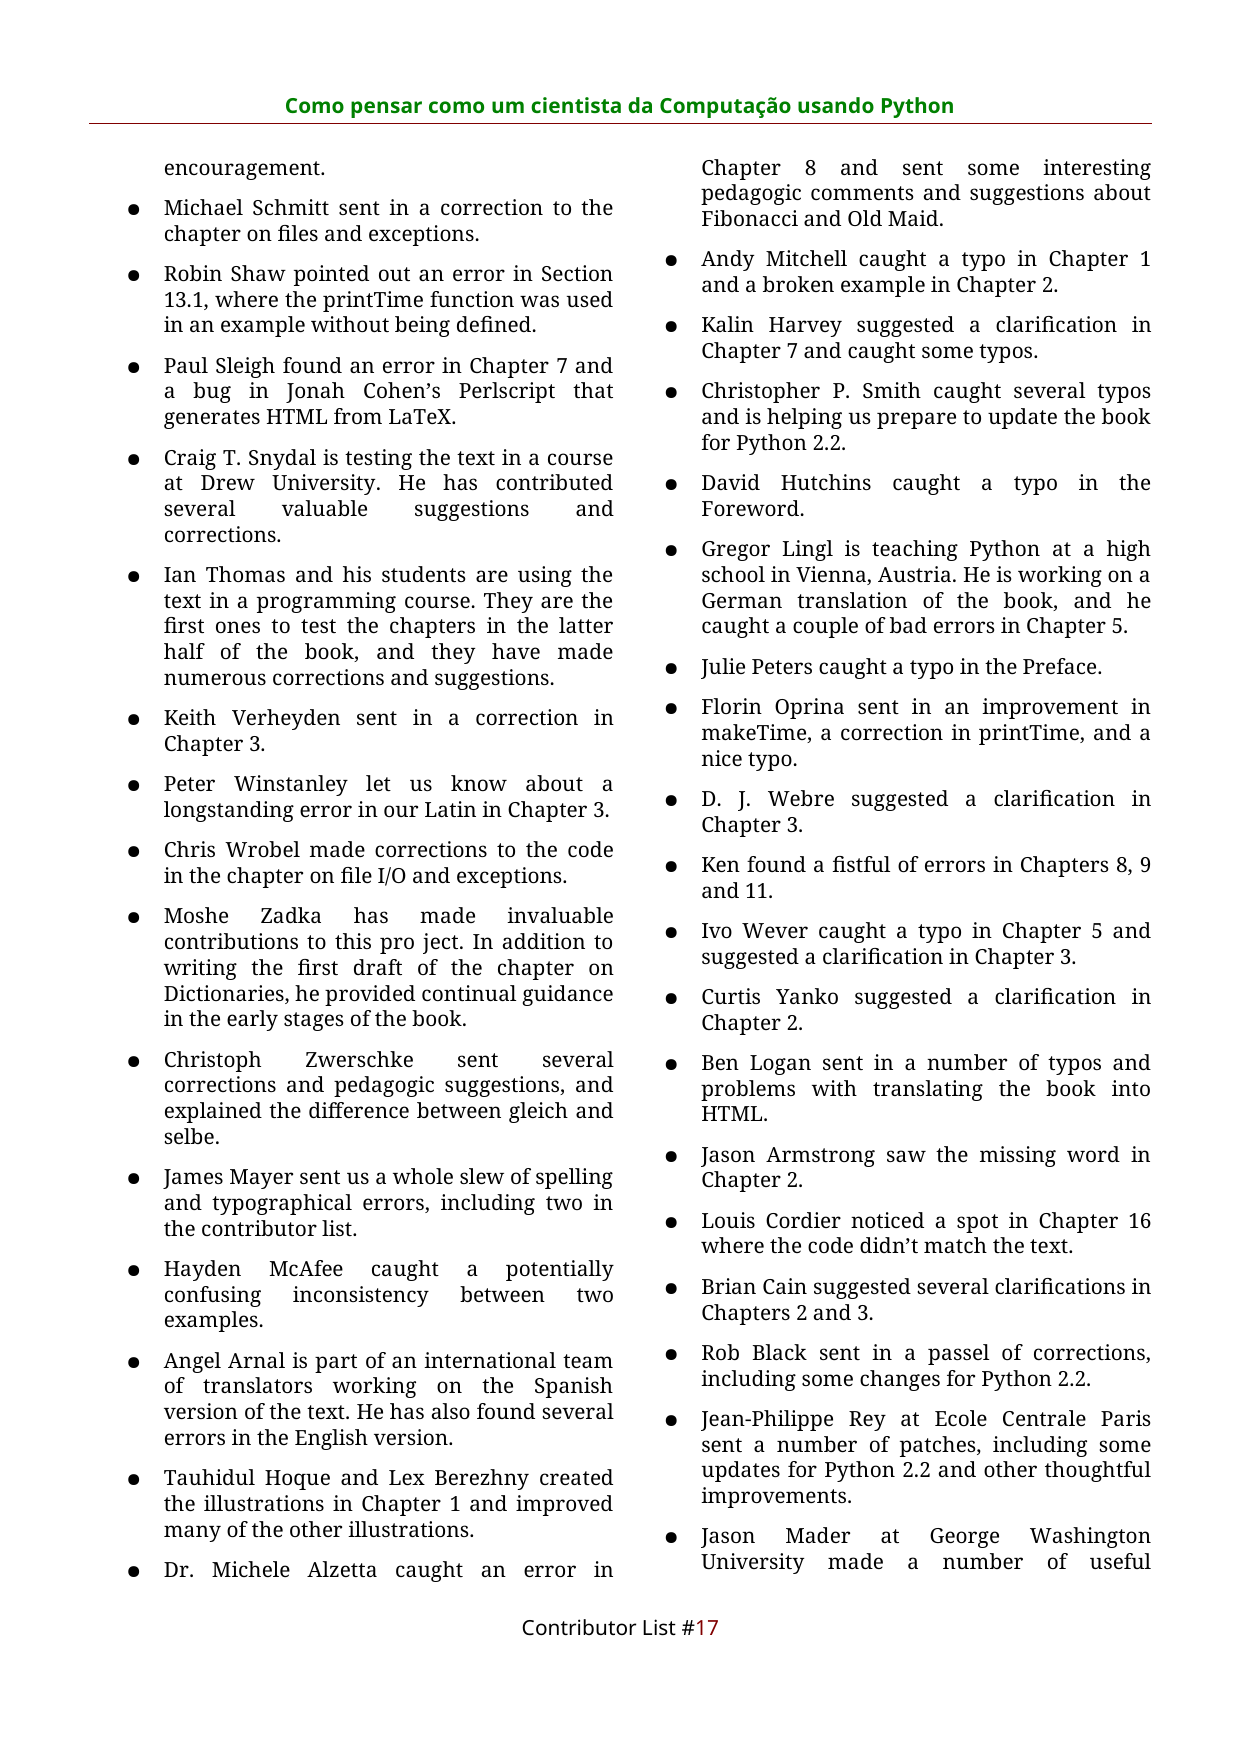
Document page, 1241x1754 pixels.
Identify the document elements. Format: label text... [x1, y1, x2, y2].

list Kalin Harvey suggested a clariﬁcation in Chapter 7 and caught some typos. [663, 310, 1152, 364]
list Christoph Zwerschke sent several corrections and pedagogic suggestions, and explained the diﬀerence between gleich and selbe. [126, 1044, 614, 1150]
list Rob Black sent in a passel of corrections, including some changes for Python 2.2. [663, 1338, 1152, 1392]
list encouragement. [126, 152, 614, 181]
list Paul Sleigh found an error in Chapter 7 and a bug in Jonah Cohen’s Perlscript that generates HTML from LaTeX. [126, 351, 614, 431]
list D. J. Webre suggested a clariﬁcation in Chapter 3. [663, 784, 1152, 838]
list Andy Mitchell caught a typo in Chapter 1 and a broken example in Chapter 2. [663, 244, 1152, 298]
list Julie Peters caught a typo in the Preface. [663, 652, 1152, 680]
list Jason Armstrong saw the missing word in Chapter 2. [663, 1140, 1152, 1194]
list Florin Oprina sent in an improvement in makeTime, a correction in printTime, and a nice typo. [663, 692, 1152, 772]
list Ian Thomas and his students are using the text in a programming course. They are the ﬁrst ones to test the chapters in the latter half of the book, and they have made numerous corrections and suggestions. [126, 560, 614, 691]
list Hayden McAfee caught a potentially confusing inconsistency between two examples. [126, 1254, 614, 1334]
list Brian Cain suggested several clariﬁcations in Chapters 2 and 3. [663, 1272, 1152, 1326]
list Angel Arnal is part of an international team of translators working on the Spanish version of the text. He has also found several errors in the English version. [126, 1346, 614, 1451]
list Gregor Lingl is teaching Python at a high school in Vienna, Austria. He is working on a German translation of the book, and he caught a couple of bad errors in Chapter 5. [663, 534, 1152, 640]
list Ben Logan sent in a number of typos and problems with translating the book into HTML. [663, 1048, 1152, 1128]
list Robin Shaw pointed out an error in Section 13.1, where the printTime function was used in an example without being deﬁned. [126, 259, 614, 339]
list Curtis Yanko suggested a clariﬁcation in Chapter 2. [663, 982, 1152, 1036]
list Tauhidul Hoque and Lex Berezhny created the illustrations in Chapter 1 and improved many of the other illustrations. [126, 1463, 614, 1543]
list Louis Cordier noticed a spot in Chapter 16 where the code didn’t match the text. [663, 1206, 1152, 1260]
list Peter Winstanley let us know about a longstanding error in our Latin in Chapter 3. [126, 769, 614, 823]
list Jean-Philippe Rey at Ecole Centrale Paris sent a number of patches, including some updates for Python 2.2 and other thoughtful improvements. [663, 1404, 1152, 1509]
list Chapter 8 and sent some interesting pedagogic comments and suggestions about Fibonacci and Old Maid. [663, 152, 1152, 232]
list Ivo Wever caught a typo in Chapter 5 and suggested a clariﬁcation in Chapter 3. [663, 916, 1152, 970]
list Keith Verheyden sent in a correction in Chapter 3. [126, 703, 614, 757]
list Jason Mader at George Washington University made a number of useful [663, 1521, 1152, 1576]
list Chris Wrobel made corrections to the code in the chapter on ﬁle I/O and exceptions. [126, 835, 614, 889]
list Michael Schmitt sent in a correction to the chapter on ﬁles and exceptions. [126, 193, 614, 247]
list James Mayer sent us a whole slew of spelling and typographical errors, including two in the contributor list. [126, 1162, 614, 1242]
list Craig T. Snydal is testing the text in a course at Drew University. He has contributed several valuable suggestions and corrections. [126, 442, 614, 548]
list Moshe Zadka has made invaluable contributions to this pro ject. In addition to writing the ﬁrst draft of the chapter on Dictionaries, he provided continual guidance in the early stages of the book. [126, 901, 614, 1033]
list Ken found a ﬁstful of errors in Chapters 8, 9 and 11. [663, 850, 1152, 904]
list Dr. Michele Alzetta caught an error in [126, 1555, 614, 1583]
list David Hutchins caught a typo in the Foreword. [663, 468, 1152, 522]
list Christopher P. Smith caught several typos and is helping us prepare to update the book for Python 2.2. [663, 376, 1152, 456]
